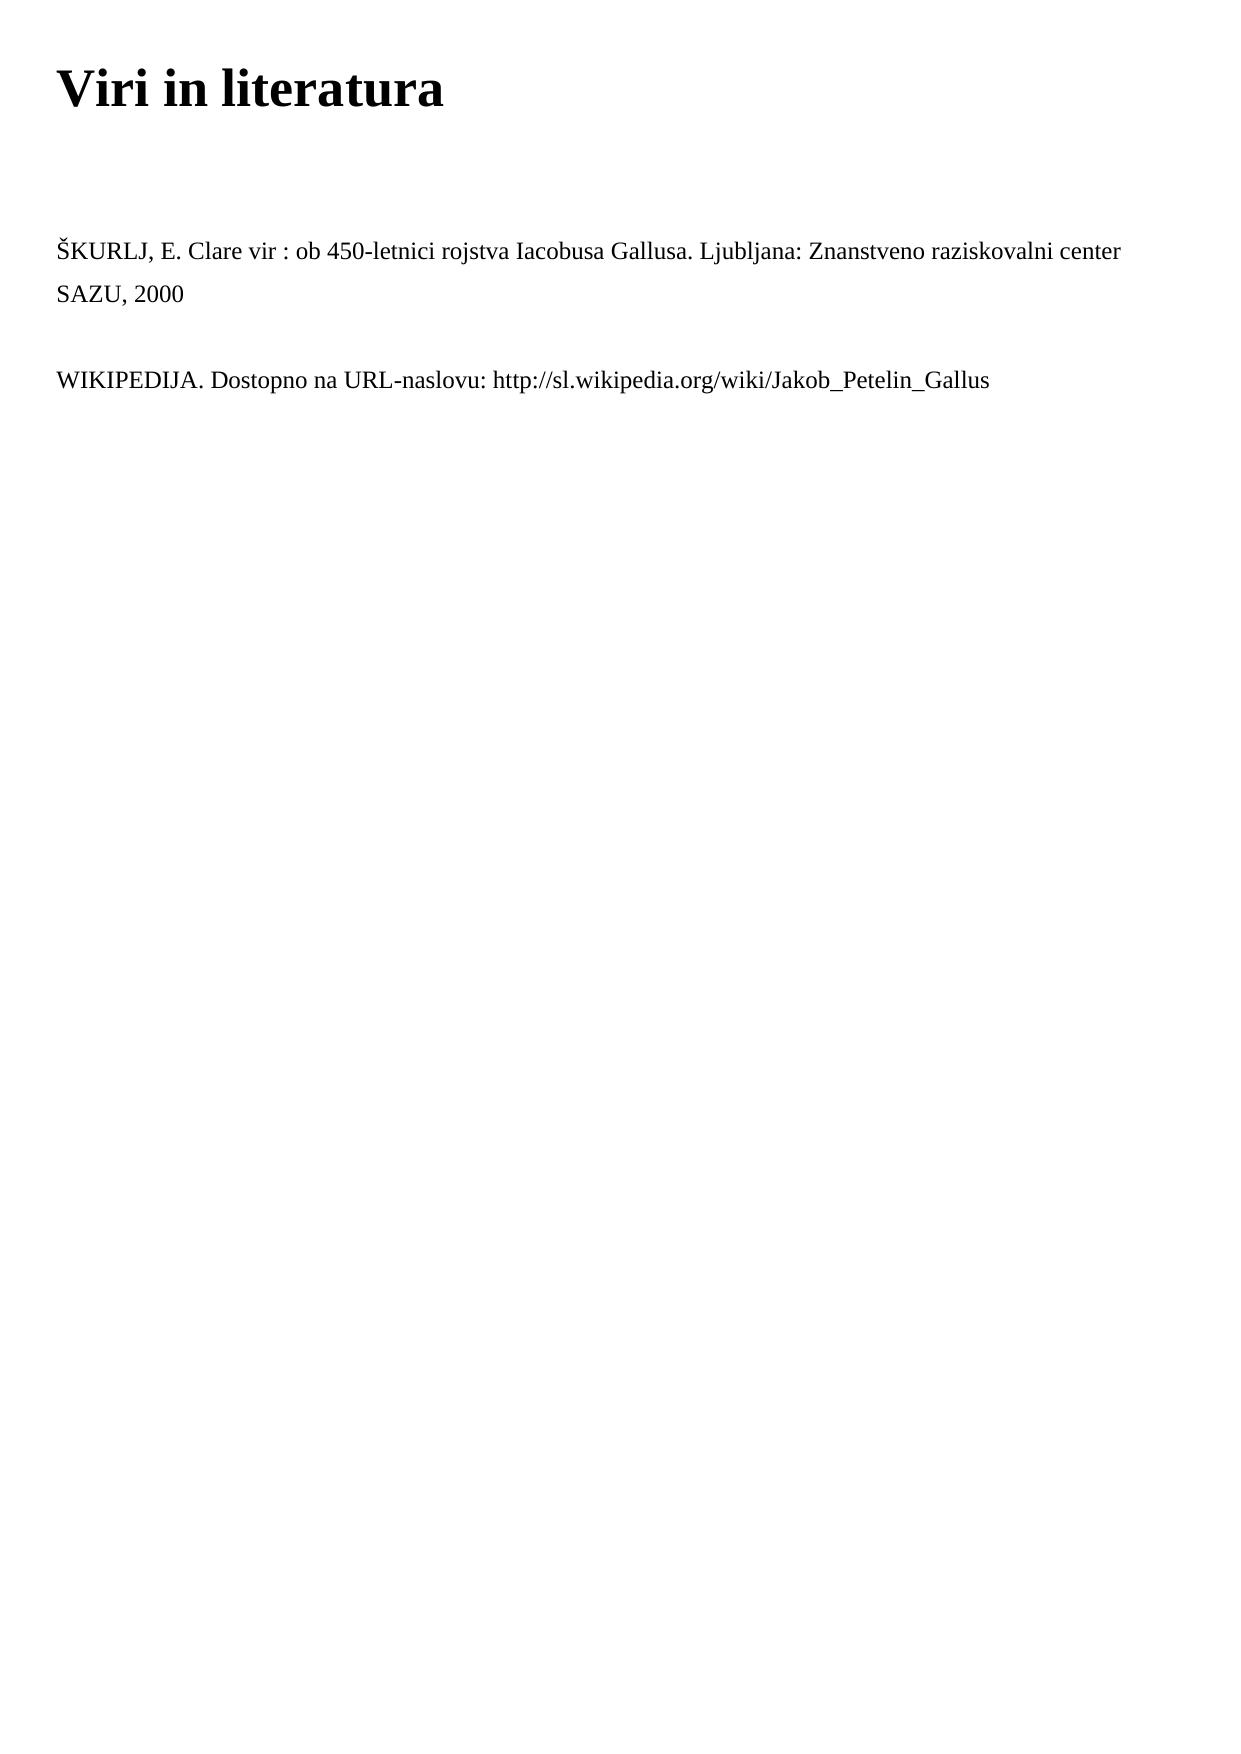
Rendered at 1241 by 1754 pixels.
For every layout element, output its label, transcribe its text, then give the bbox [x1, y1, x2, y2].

text Viri in literatura [56, 56, 1240, 118]
text WIKIPEDIJA. Dostopno na URL-naslovu: http://sl.wikipedia.org/wiki/Jakob_Petelin_Gallus [56, 365, 1162, 394]
text ŠKURLJ, E. Clare vir : ob 450-letnici rojstva Iacobusa Gallusa. Ljubljana: Znanstveno raziskovalni center SAZU, 2000 [56, 236, 1162, 308]
